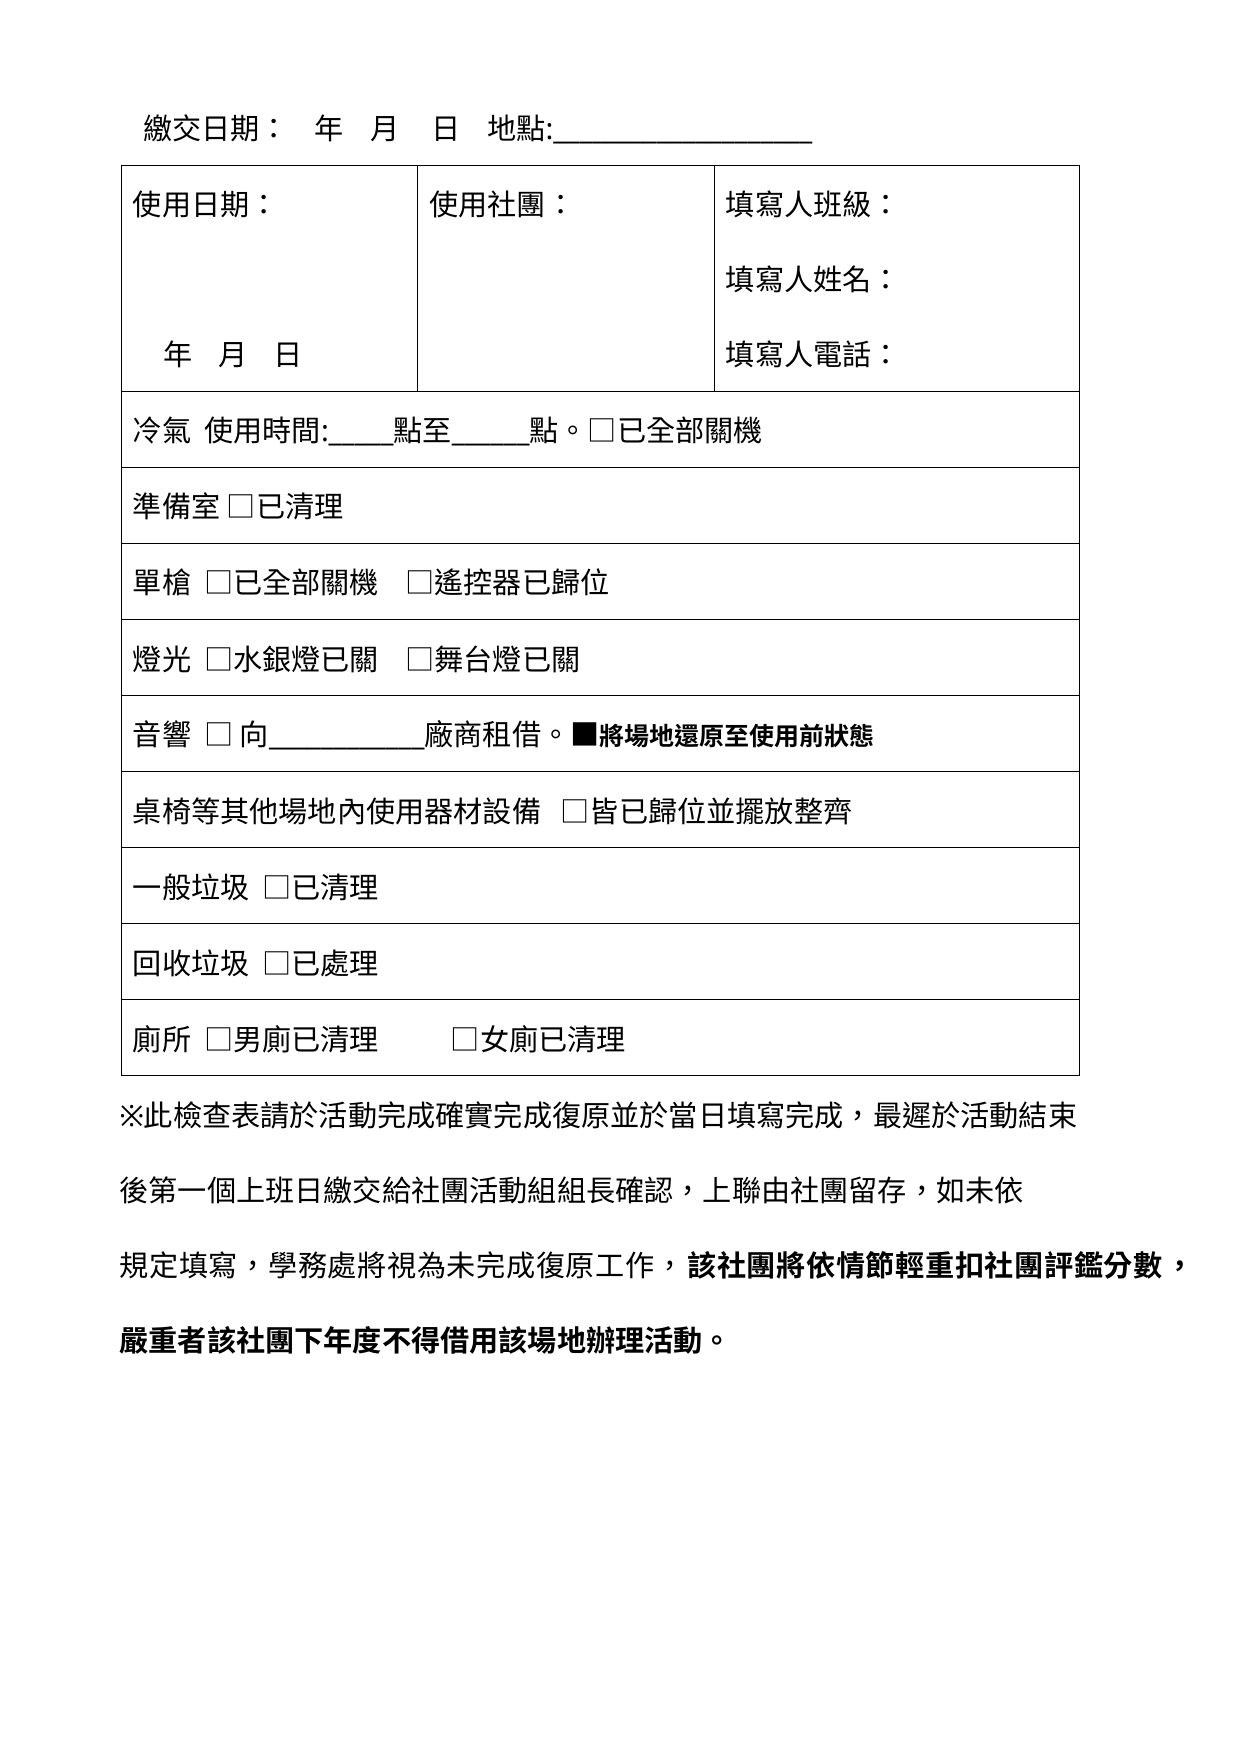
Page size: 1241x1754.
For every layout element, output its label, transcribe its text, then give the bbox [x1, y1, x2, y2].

list 繳交日期： 年 月 日 地點:____________________ [112, 89, 1165, 164]
table_cell 單槍 □已全部關機 □遙控器已歸位 [122, 544, 1079, 619]
table_cell 準備室 □已清理 [122, 468, 1079, 543]
table_cell 一般垃圾 □已清理 [122, 848, 1079, 923]
text ※此檢查表請於活動完成確實完成復原並於當日填寫完成，最遲於活動結束 [119, 1076, 1165, 1151]
table_header 填寫人班級： 填寫人姓名： 填寫人電話： [715, 166, 1079, 391]
text 規定填寫，學務處將視為未完成復原工作，該社團將依情節輕重扣社團評鑑分數，嚴重者該社團下年度不得借用該場地辦理活動。 [119, 1226, 1165, 1376]
table_cell 廁所 □男廁已清理 □女廁已清理 [122, 1000, 1079, 1075]
table_header 使用日期： 年 月 日 [122, 166, 417, 391]
table_cell 音響 □ 向____________廠商租借。■將場地還原至使用前狀態 [122, 696, 1079, 771]
table_header 使用社團： [418, 166, 714, 391]
table_cell 冷氣 使用時間:_____點至______點。□已全部關機 [122, 392, 1079, 467]
table_cell 桌椅等其他場地內使用器材設備 □皆已歸位並擺放整齊 [122, 772, 1079, 847]
text 後第一個上班日繳交給社團活動組組長確認，上聯由社團留存，如未依 [119, 1151, 1165, 1226]
table_cell 燈光 □水銀燈已關 □舞台燈已關 [122, 620, 1079, 695]
table_cell 回收垃圾 □已處理 [122, 924, 1079, 999]
